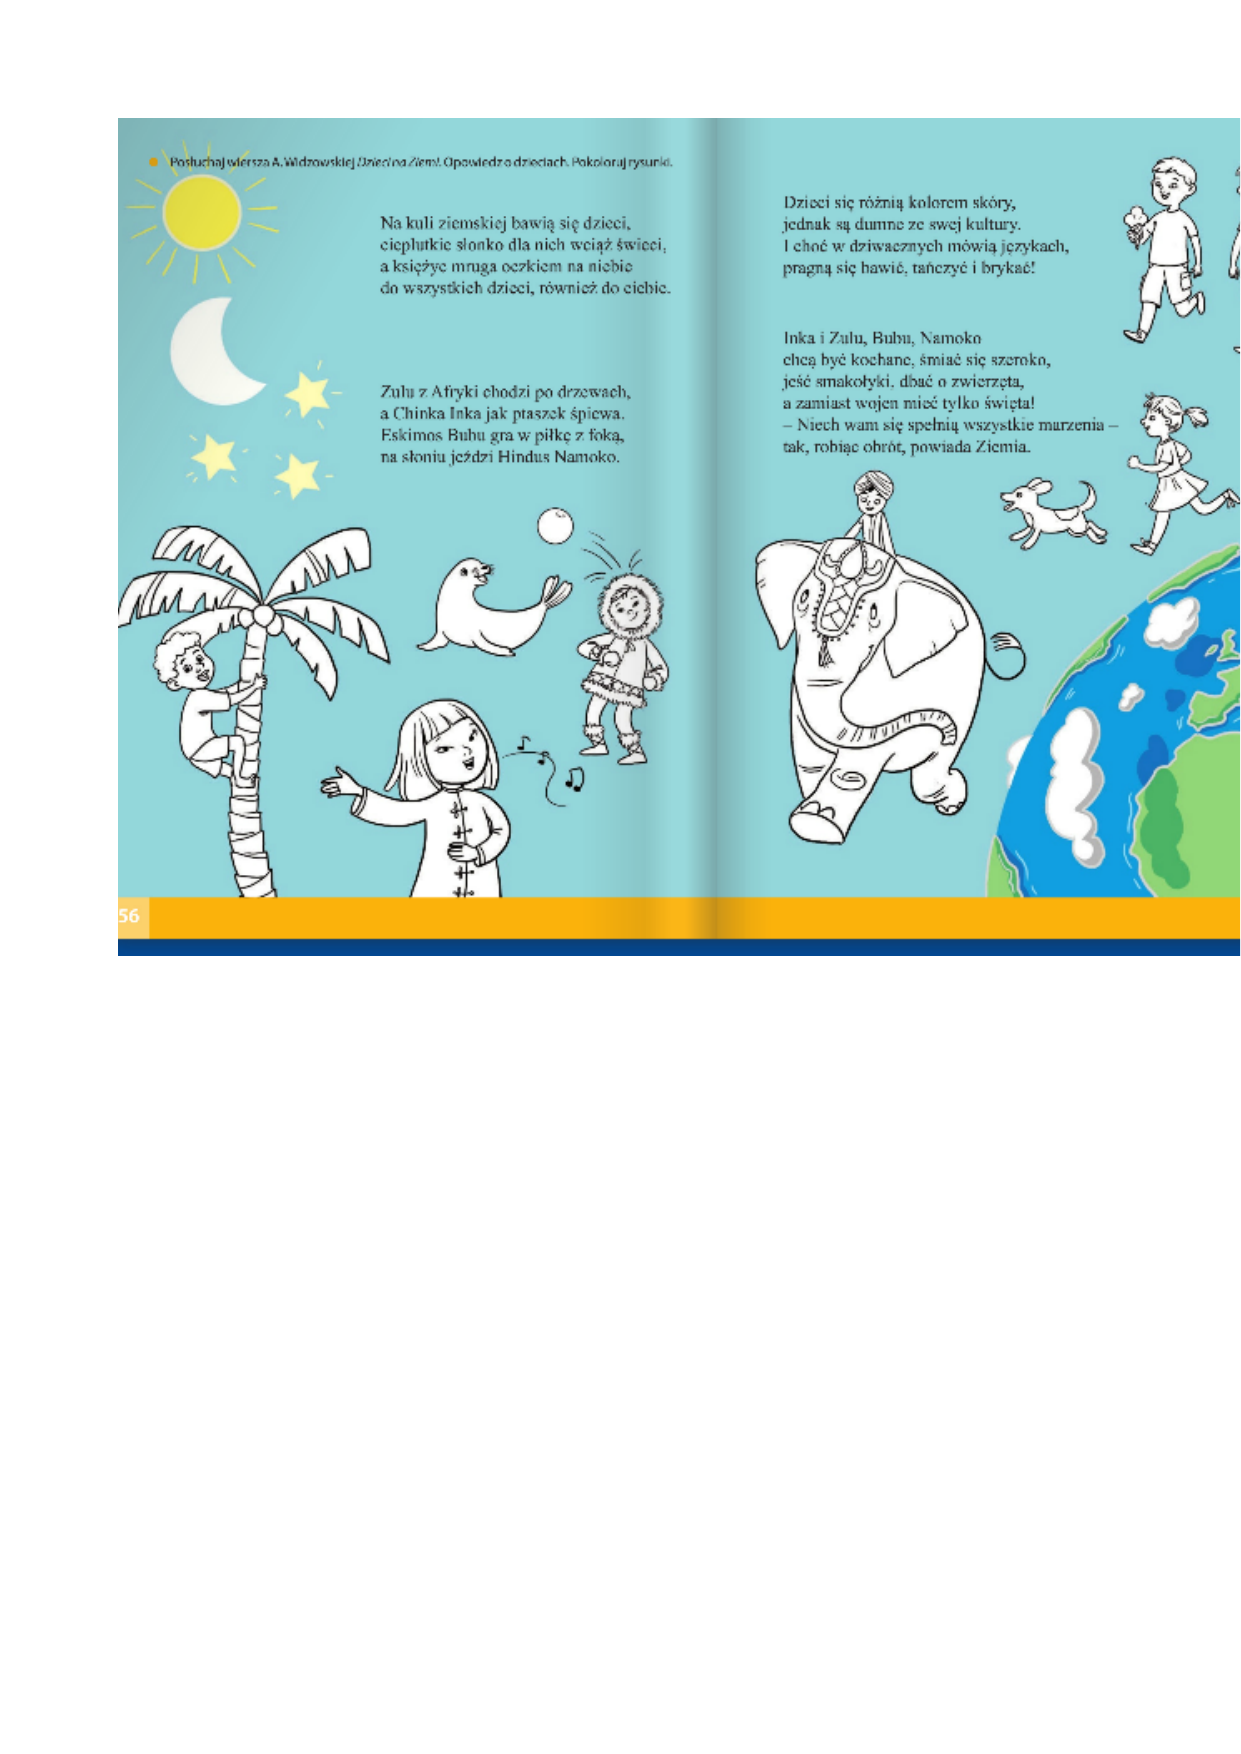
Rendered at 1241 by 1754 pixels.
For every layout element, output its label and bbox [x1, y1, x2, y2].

picture [118, 118, 1241, 956]
